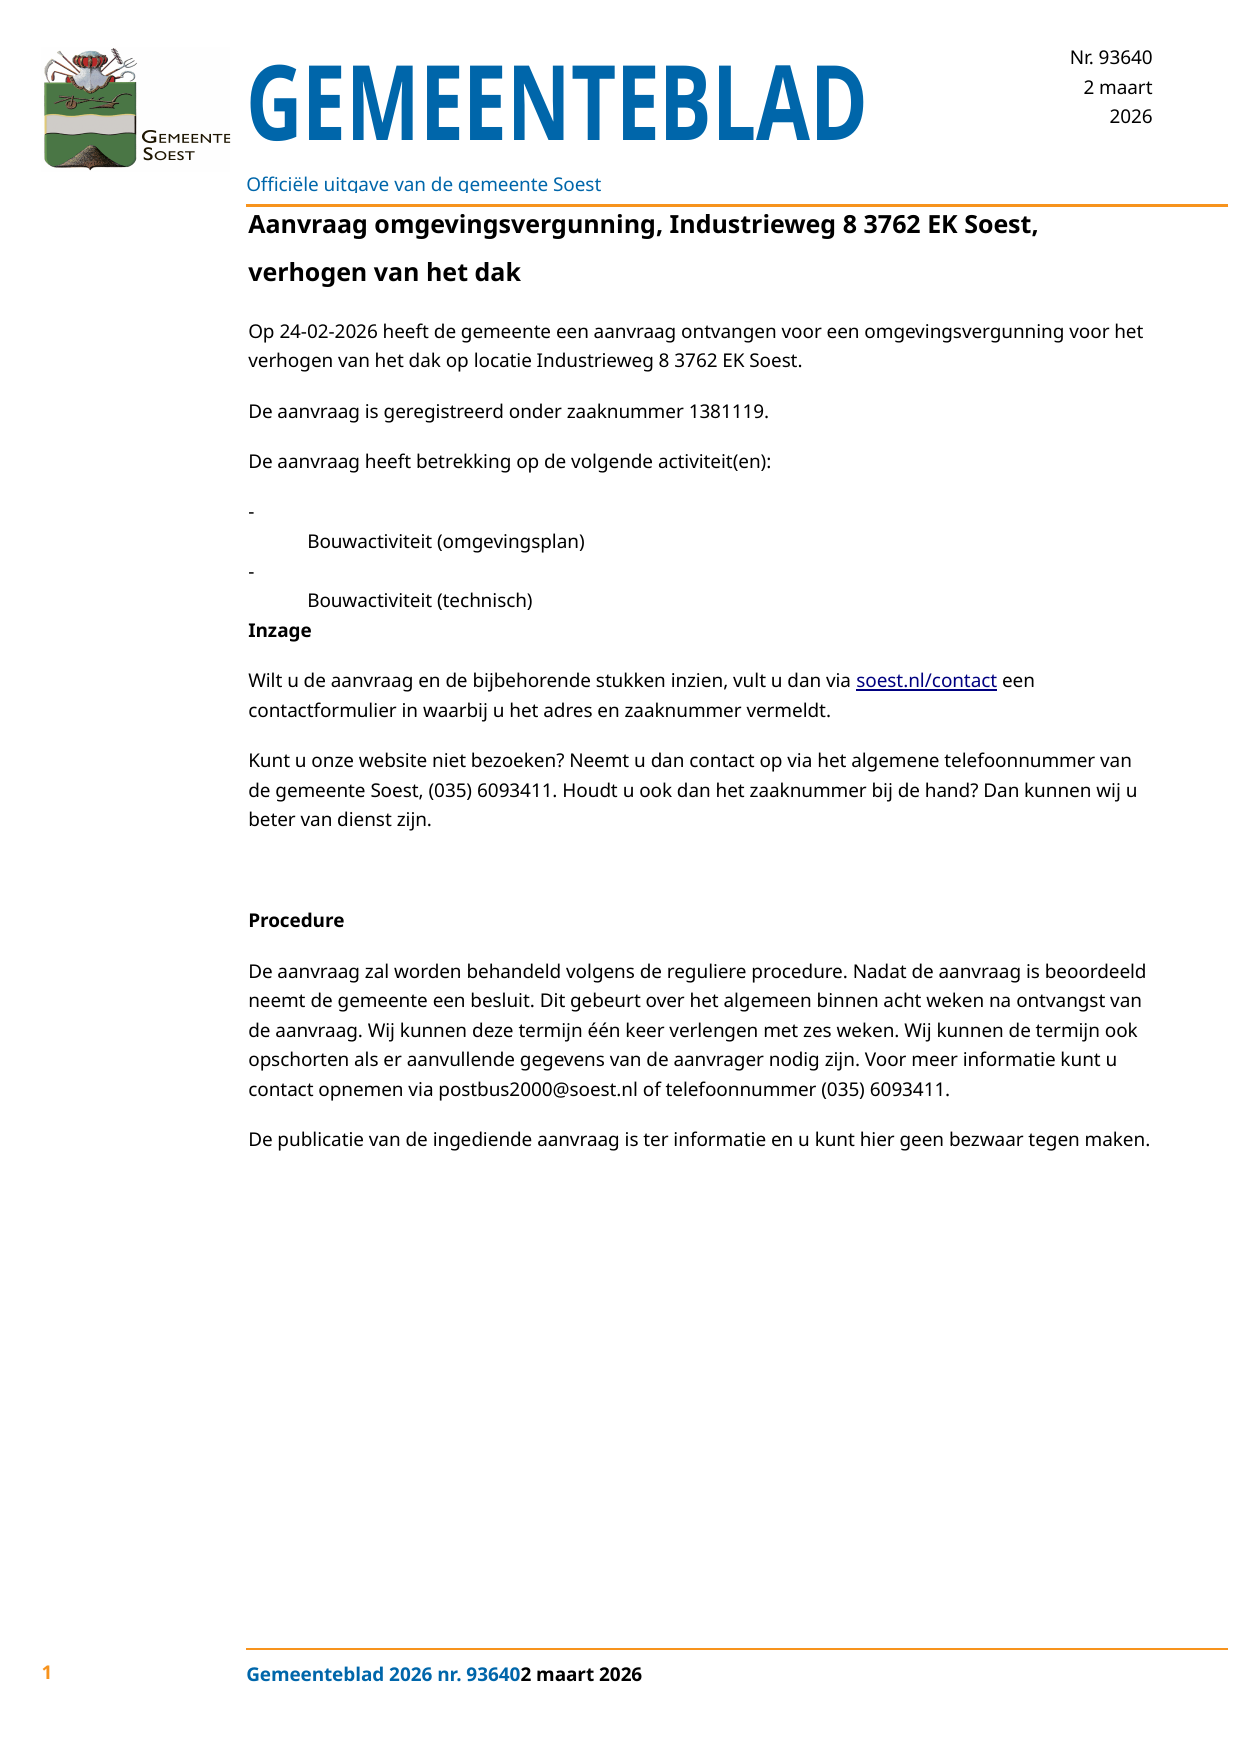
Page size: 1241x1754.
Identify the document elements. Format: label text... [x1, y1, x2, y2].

picture [41, 47, 231, 172]
list Bouwactiviteit (omgevingsplan) [248, 528, 1152, 554]
list Bouwactiviteit (technisch) [248, 587, 1152, 613]
text Wilt u de aanvraag en de bijbehorende stukken inzien, vult u dan via soest.nl/contact een contactformulier in waarbij u het adres en zaaknummer vermeldt. [248, 667, 1152, 723]
text De aanvraag zal worden behandeld volgens de reguliere procedure. Nadat de aanvraag is beoordeeld neemt de gemeente een besluit. Dit gebeurt over het algemeen binnen acht weken na ontvangst van de aanvraag. Wij kunnen deze termijn één keer verlengen met zes weken. Wij kunnen de termijn ook opschorten als er aanvullende gegevens van de aanvrager nodig zijn. Voor meer informatie kunt u contact opnemen via postbus2000@soest.nl of telefoonnummer (035) 6093411. [248, 958, 1152, 1102]
text Procedure [248, 907, 1152, 933]
text De publicatie van de ingediende aanvraag is ter informatie en u kunt hier geen bezwaar tegen maken. [248, 1127, 1152, 1152]
text Inzage [248, 617, 1152, 643]
text Kunt u onze website niet bezoeken? Neemt u dan contact op via het algemene telefoonnummer van de gemeente Soest, (035) 6093411. Houdt u ook dan het zaaknummer bij de hand? Dan kunnen wij u beter van dienst zijn. [248, 747, 1152, 832]
text De aanvraag heeft betrekking op de volgende activiteit(en): [248, 448, 1152, 474]
text Aanvraag omgevingsvergunning, Industrieweg 8 3762 EK Soest, verhogen van het dak [248, 207, 1152, 288]
text De aanvraag is geregistreerd onder zaaknummer 1381119. [248, 398, 1152, 424]
text Op 24-02-2026 heeft de gemeente een aanvraag ontvangen voor een omgevingsvergunning voor het verhogen van het dak op locatie Industrieweg 8 3762 EK Soest. [248, 318, 1152, 373]
